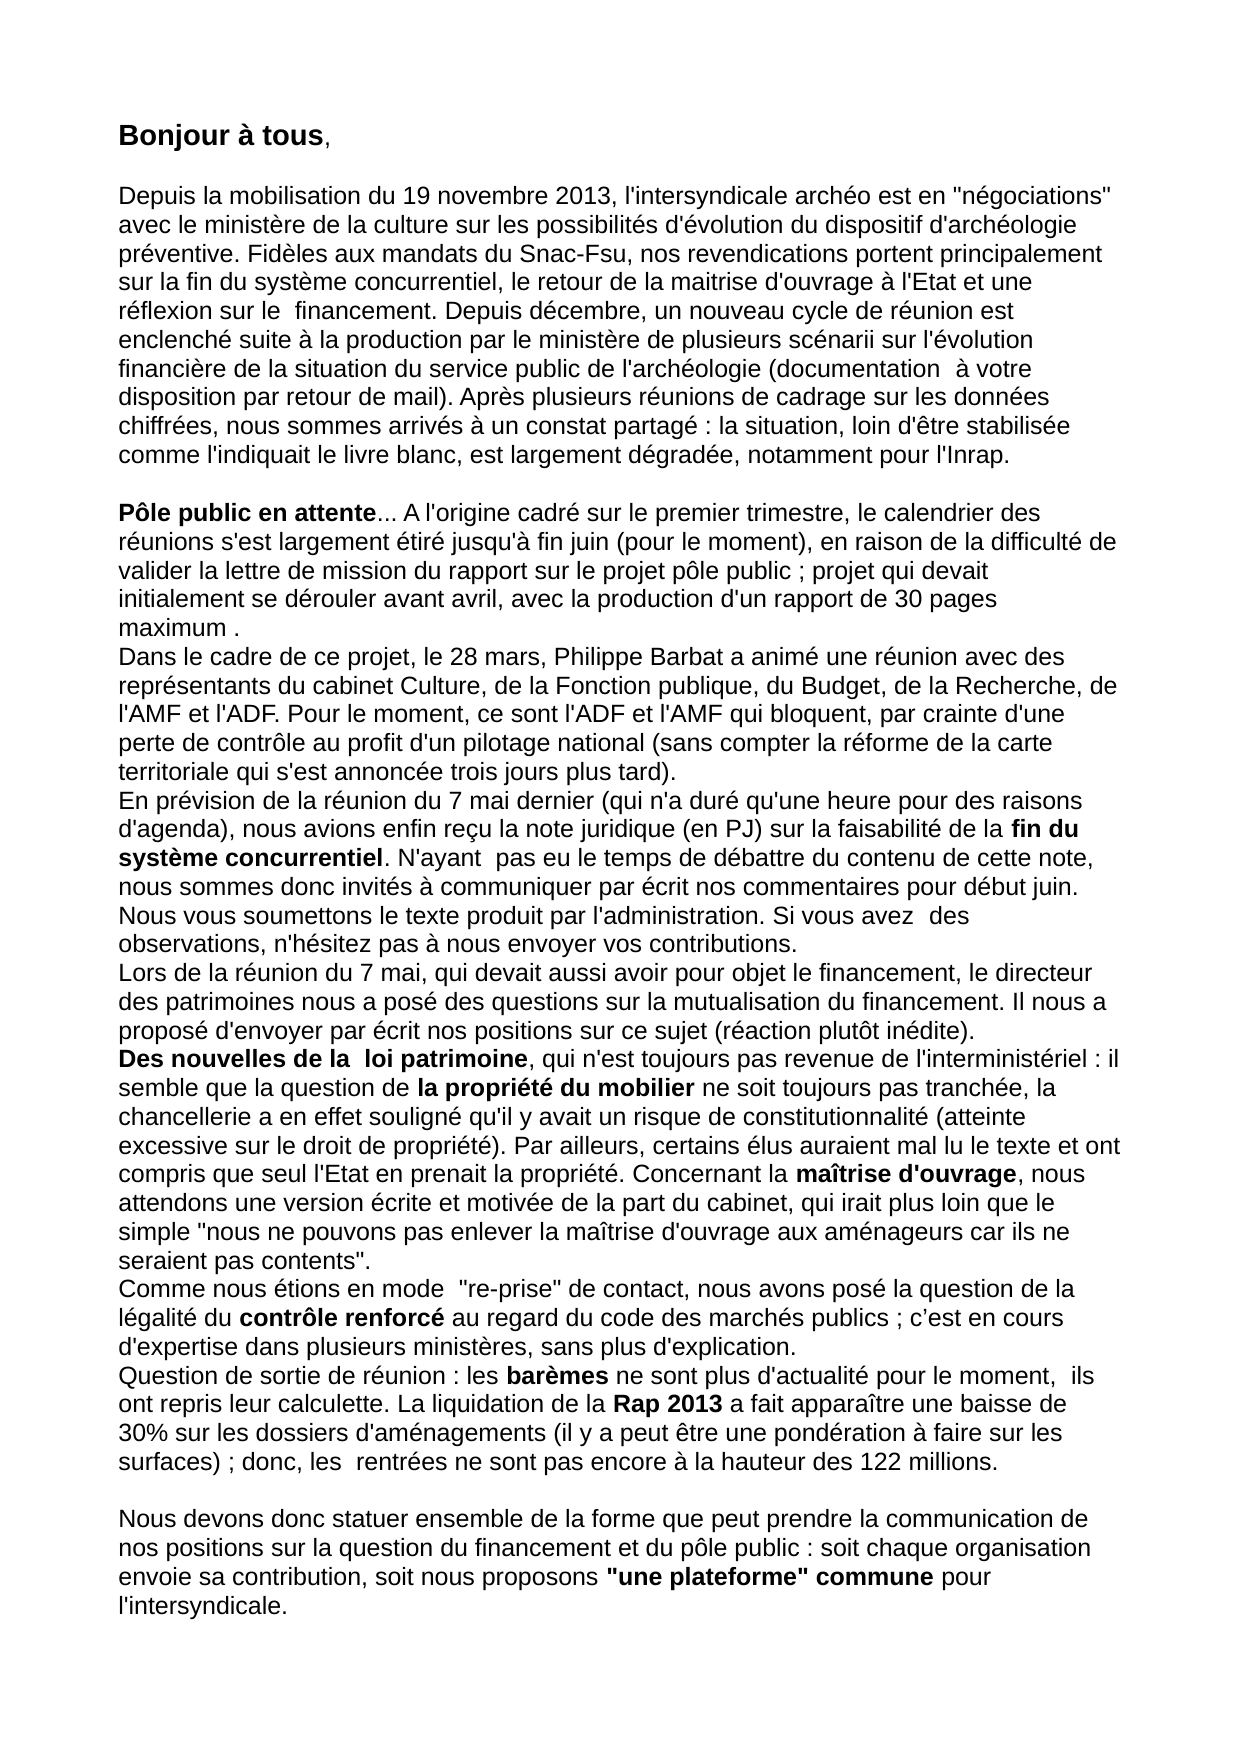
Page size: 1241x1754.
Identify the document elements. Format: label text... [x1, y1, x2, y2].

text Nous devons donc statuer ensemble de la forme que peut prendre la communication de nos positions sur la question du financement et du pôle public : soit chaque organisation envoie sa contribution, soit nous proposons "une plateforme" commune pour l'intersyndicale. [118, 1476, 1122, 1619]
text Pôle public en attente... A l'origine cadré sur le premier trimestre, le calendrier des réunions s'est largement étiré jusqu'à fin juin (pour le moment), en raison de la difficulté de valider la lettre de mission du rapport sur le projet pôle public ; projet qui devait initialement se dérouler avant avril, avec la production d'un rapport de 30 pages maximum . Dans le cadre de ce projet, le 28 mars, Philippe Barbat a animé une réunion avec des représentants du cabinet Culture, de la Fonction publique, du Budget, de la Recherche, de l'AMF et l'ADF. Pour le moment, ce sont l'ADF et l'AMF qui bloquent, par crainte d'une perte de contrôle au profit d'un pilotage national (sans compter la réforme de la carte territoriale qui s'est annoncée trois jours plus tard). En prévision de la réunion du 7 mai dernier (qui n'a duré qu'une heure pour des raisons d'agenda), nous avions enfin reçu la note juridique (en PJ) sur la faisabilité de la fin du système concurrentiel. N'ayant pas eu le temps de débattre du contenu de cette note, nous sommes donc invités à communiquer par écrit nos commentaires pour début juin. Nous vous soumettons le texte produit par l'administration. Si vous avez des observations, n'hésitez pas à nous envoyer vos contributions. [118, 498, 1122, 958]
text Bonjour à tous, [118, 118, 1122, 152]
text Depuis la mobilisation du 19 novembre 2013, l'intersyndicale archéo est en "négociations" avec le ministère de la culture sur les possibilités d'évolution du dispositif d'archéologie préventive. Fidèles aux mandats du Snac-Fsu, nos revendications portent principalement sur la fin du système concurrentiel, le retour de la maitrise d'ouvrage à l'Etat et une réflexion sur le financement. Depuis décembre, un nouveau cycle de réunion est enclenché suite à la production par le ministère de plusieurs scénarii sur l'évolution financière de la situation du service public de l'archéologie (documentation à votre disposition par retour de mail). Après plusieurs réunions de cadrage sur les données chiffrées, nous sommes arrivés à un constat partagé : la situation, loin d'être stabilisée comme l'indiquait le livre blanc, est largement dégradée, notamment pour l'Inrap. [118, 181, 1122, 469]
text Des nouvelles de la loi patrimoine, qui n'est toujours pas revenue de l'interministériel : il semble que la question de la propriété du mobilier ne soit toujours pas tranchée, la chancellerie a en effet souligné qu'il y avait un risque de constitutionnalité (atteinte excessive sur le droit de propriété). Par ailleurs, certains élus auraient mal lu le texte et ont compris que seul l'Etat en prenait la propriété. Concernant la maîtrise d'ouvrage, nous attendons une version écrite et motivée de la part du cabinet, qui irait plus loin que le simple "nous ne pouvons pas enlever la maîtrise d'ouvrage aux aménageurs car ils ne seraient pas contents". Comme nous étions en mode "re-prise" de contact, nous avons posé la question de la légalité du contrôle renforcé au regard du code des marchés publics ; c’est en cours d'expertise dans plusieurs ministères, sans plus d'explication. Question de sortie de réunion : les barèmes ne sont plus d'actualité pour le moment, ils ont repris leur calculette. La liquidation de la Rap 2013 a fait apparaître une baisse de 30% sur les dossiers d'aménagements (il y a peut être une pondération à faire sur les surfaces) ; donc, les rentrées ne sont pas encore à la hauteur des 122 millions. [118, 1044, 1122, 1476]
text Lors de la réunion du 7 mai, qui devait aussi avoir pour objet le financement, le directeur des patrimoines nous a posé des questions sur la mutualisation du financement. Il nous a proposé d'envoyer par écrit nos positions sur ce sujet (réaction plutôt inédite). [118, 958, 1122, 1044]
